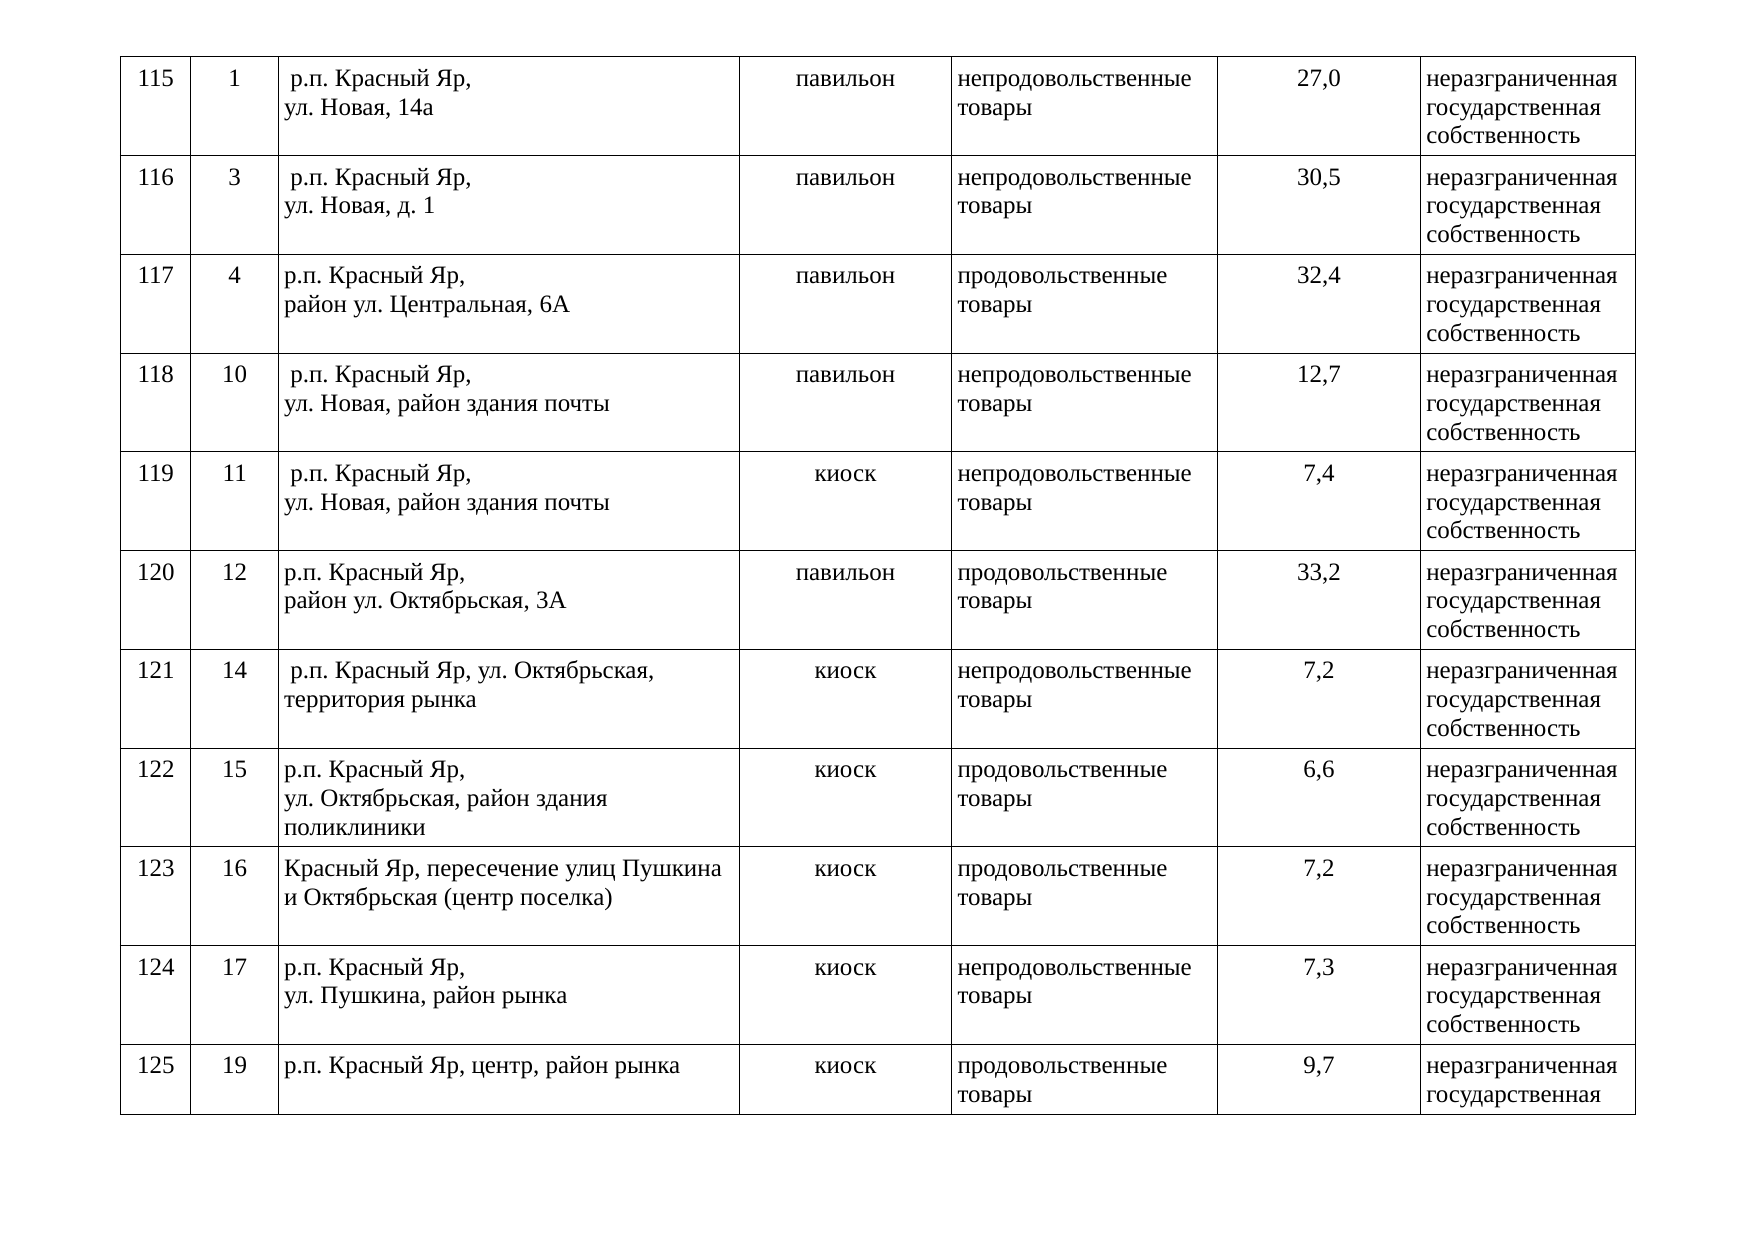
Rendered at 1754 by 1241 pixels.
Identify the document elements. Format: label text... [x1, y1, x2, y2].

table_cell 7,2 [1218, 847, 1420, 945]
table_cell 14 [191, 650, 278, 747]
table_cell неразграниченная государственная собственность [1421, 452, 1635, 550]
table_cell 120 [121, 551, 190, 649]
table_cell павильон [740, 255, 951, 352]
table_cell 118 [121, 354, 190, 451]
table_cell продовольственные товары [952, 551, 1217, 649]
table_cell р.п. Красный Яр, ул. Пушкина, район рынка [279, 946, 739, 1044]
table_cell 1 [191, 57, 278, 155]
table_cell 17 [191, 946, 278, 1044]
table_cell 116 [121, 156, 190, 254]
table_cell Красный Яр, пересечение улиц Пушкина и Октябрьская (центр поселка) [279, 847, 739, 945]
table_cell р.п. Красный Яр, ул. Новая, 14а [279, 57, 739, 155]
table_cell 12 [191, 551, 278, 649]
table_cell павильон [740, 354, 951, 451]
table_cell киоск [740, 650, 951, 747]
table_cell 123 [121, 847, 190, 945]
table_cell 117 [121, 255, 190, 352]
table_cell неразграниченная государственная [1421, 1045, 1635, 1114]
table_cell 30,5 [1218, 156, 1420, 254]
table_cell 32,4 [1218, 255, 1420, 352]
table_cell киоск [740, 946, 951, 1044]
table_cell 7,2 [1218, 650, 1420, 747]
table_cell 27,0 [1218, 57, 1420, 155]
table_cell неразграниченная государственная собственность [1421, 156, 1635, 254]
table_cell неразграниченная государственная собственность [1421, 551, 1635, 649]
table_cell неразграниченная государственная собственность [1421, 255, 1635, 352]
table_cell павильон [740, 156, 951, 254]
table_cell 122 [121, 749, 190, 846]
table_cell непродовольственные товары [952, 946, 1217, 1044]
table_cell р.п. Красный Яр, ул. Октябрьская, территория рынка [279, 650, 739, 747]
table_cell продовольственные товары [952, 749, 1217, 846]
table_cell неразграниченная государственная собственность [1421, 749, 1635, 846]
table_cell непродовольственные товары [952, 650, 1217, 747]
table_cell р.п. Красный Яр, район ул. Октябрьская, 3А [279, 551, 739, 649]
table_cell р.п. Красный Яр, ул. Новая, район здания почты [279, 452, 739, 550]
table_cell непродовольственные товары [952, 452, 1217, 550]
table_cell киоск [740, 1045, 951, 1114]
table_cell 119 [121, 452, 190, 550]
table_cell 9,7 [1218, 1045, 1420, 1114]
table_cell киоск [740, 452, 951, 550]
table_cell р.п. Красный Яр, ул. Новая, район здания почты [279, 354, 739, 451]
table_cell 15 [191, 749, 278, 846]
table_cell продовольственные товары [952, 847, 1217, 945]
table_cell 3 [191, 156, 278, 254]
table_cell павильон [740, 57, 951, 155]
table_cell 124 [121, 946, 190, 1044]
table_cell продовольственные товары [952, 255, 1217, 352]
table_cell 7,4 [1218, 452, 1420, 550]
table_cell непродовольственные товары [952, 57, 1217, 155]
table_cell неразграниченная государственная собственность [1421, 946, 1635, 1044]
table_cell киоск [740, 847, 951, 945]
table_cell непродовольственные товары [952, 156, 1217, 254]
table_cell 10 [191, 354, 278, 451]
table_cell неразграниченная государственная собственность [1421, 354, 1635, 451]
table_cell неразграниченная государственная собственность [1421, 650, 1635, 747]
table_cell 33,2 [1218, 551, 1420, 649]
table_cell р.п. Красный Яр, район ул. Центральная, 6А [279, 255, 739, 352]
table_cell 121 [121, 650, 190, 747]
table_cell 19 [191, 1045, 278, 1114]
table_cell продовольственные товары [952, 1045, 1217, 1114]
table_cell 12,7 [1218, 354, 1420, 451]
table_cell 16 [191, 847, 278, 945]
table_cell 4 [191, 255, 278, 352]
table_cell 125 [121, 1045, 190, 1114]
table_cell неразграниченная государственная собственность [1421, 57, 1635, 155]
table_cell неразграниченная государственная собственность [1421, 847, 1635, 945]
table_cell киоск [740, 749, 951, 846]
table_cell 11 [191, 452, 278, 550]
table_cell 7,3 [1218, 946, 1420, 1044]
table_cell непродовольственные товары [952, 354, 1217, 451]
table_cell павильон [740, 551, 951, 649]
table_cell 115 [121, 57, 190, 155]
table_cell р.п. Красный Яр, ул. Октябрьская, район здания поликлиники [279, 749, 739, 846]
table_cell 6,6 [1218, 749, 1420, 846]
table_cell р.п. Красный Яр, центр, район рынка [279, 1045, 739, 1114]
table_cell р.п. Красный Яр, ул. Новая, д. 1 [279, 156, 739, 254]
